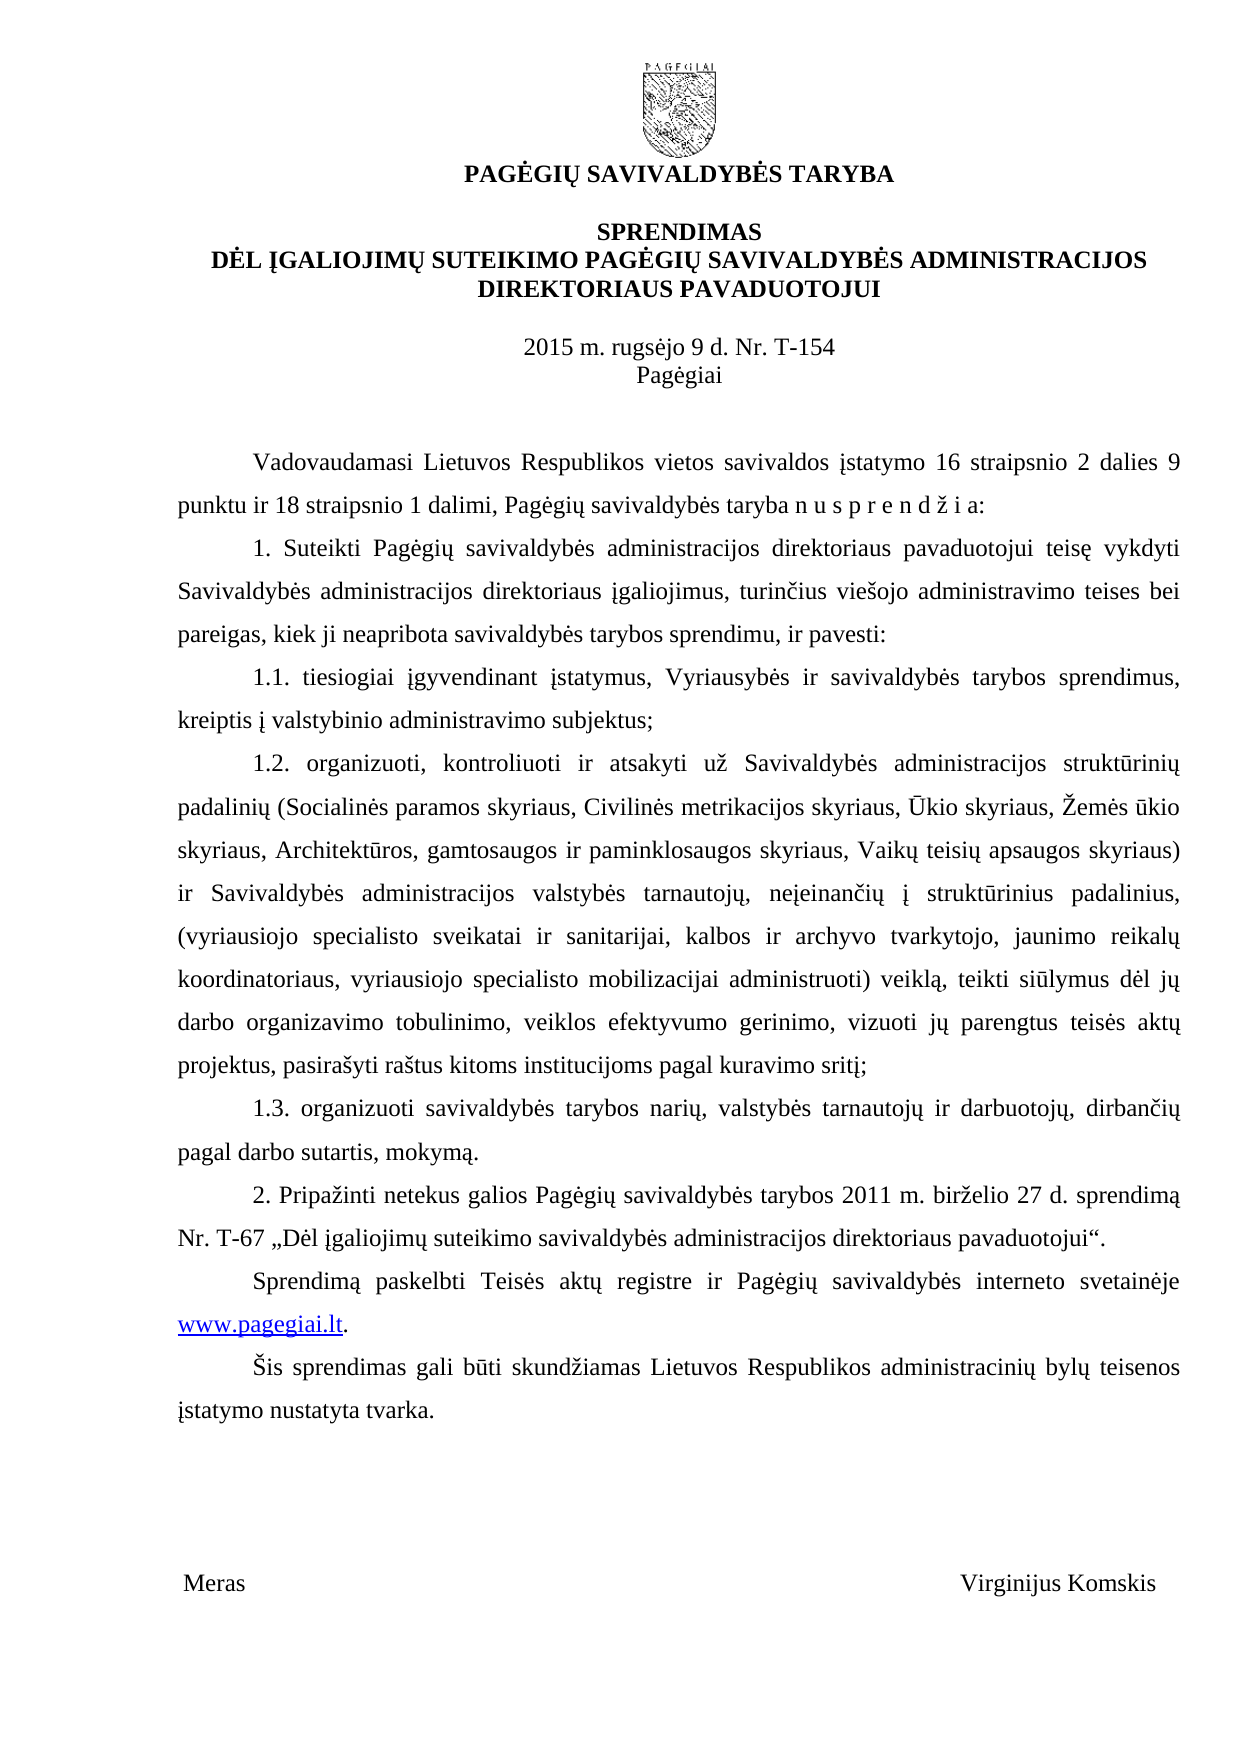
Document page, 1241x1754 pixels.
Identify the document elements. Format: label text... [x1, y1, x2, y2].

text Šis sprendimas gali būti skundžiamas Lietuvos Respublikos administracinių bylų teisenos įstatymo nustatyta tvarka. [177, 1352, 1181, 1424]
text 1.2. organizuoti, kontroliuoti ir atsakyti už Savivaldybės administracijos struktūrinių padalinių (Socialinės paramos skyriaus, Civilinės metrikacijos skyriaus, Ūkio skyriaus, Žemės ūkio skyriaus, Architektūros, gamtosaugos ir paminklosaugos skyriaus, Vaikų teisių apsaugos skyriaus) ir Savivaldybės administracijos valstybės tarnautojų, neįeinančių į struktūrinius padalinius, (vyriausiojo specialisto sveikatai ir sanitarijai, kalbos ir archyvo tvarkytojo, jaunimo reikalų koordinatoriaus, vyriausiojo specialisto mobilizacijai administruoti) veiklą, teikti siūlymus dėl jų darbo organizavimo tobulinimo, veiklos efektyvumo gerinimo, vizuoti jų parengtus teisės aktų projektus, pasirašyti raštus kitoms institucijoms pagal kuravimo sritį; [177, 748, 1181, 1079]
text 1. Suteikti Pagėgių savivaldybės administracijos direktoriaus pavaduotojui teisę vykdyti Savivaldybės administracijos direktoriaus įgaliojimus, turinčius viešojo administravimo teises bei pareigas, kiek ji neapribota savivaldybės tarybos sprendimu, ir pavesti: [177, 533, 1181, 648]
text SPRENDIMAS [177, 217, 1181, 245]
text Pagėgių savivaldybės TARYBA [177, 159, 1181, 188]
text 1.1. tiesiogiai įgyvendinant įstatymus, Vyriausybės ir savivaldybės tarybos sprendimus, kreiptis į valstybinio administravimo subjektus; [177, 662, 1181, 734]
text 1.3. organizuoti savivaldybės tarybos narių, valstybės tarnautojų ir darbuotojų, dirbančių pagal darbo sutartis, mokymą. [177, 1093, 1181, 1165]
text 2. Pripažinti netekus galios Pagėgių savivaldybės tarybos 2011 m. birželio 27 d. sprendimą Nr. T-67 „Dėl įgaliojimų suteikimo savivaldybės administracijos direktoriaus pavaduotojui“. [177, 1180, 1181, 1252]
text Sprendimą paskelbti Teisės aktų registre ir Pagėgių savivaldybės interneto svetainėje www.pagegiai.lt. [177, 1266, 1181, 1338]
text dėl įgaliojimų suteikimo pagėgių savivaldybės administracijos direktoriaus pavaduotojui [177, 245, 1181, 303]
text Vadovaudamasi Lietuvos Respublikos vietos savivaldos įstatymo 16 straipsnio 2 dalies 9 punktu ir 18 straipsnio 1 dalimi, Pagėgių savivaldybės taryba n u s p r e n d ž i a: [177, 447, 1181, 518]
text Meras Virginijus Komskis [177, 1568, 1181, 1597]
text Pagėgiai [177, 360, 1181, 389]
text 2015 m. rugsėjo 9 d. Nr. T-154 [177, 332, 1181, 360]
